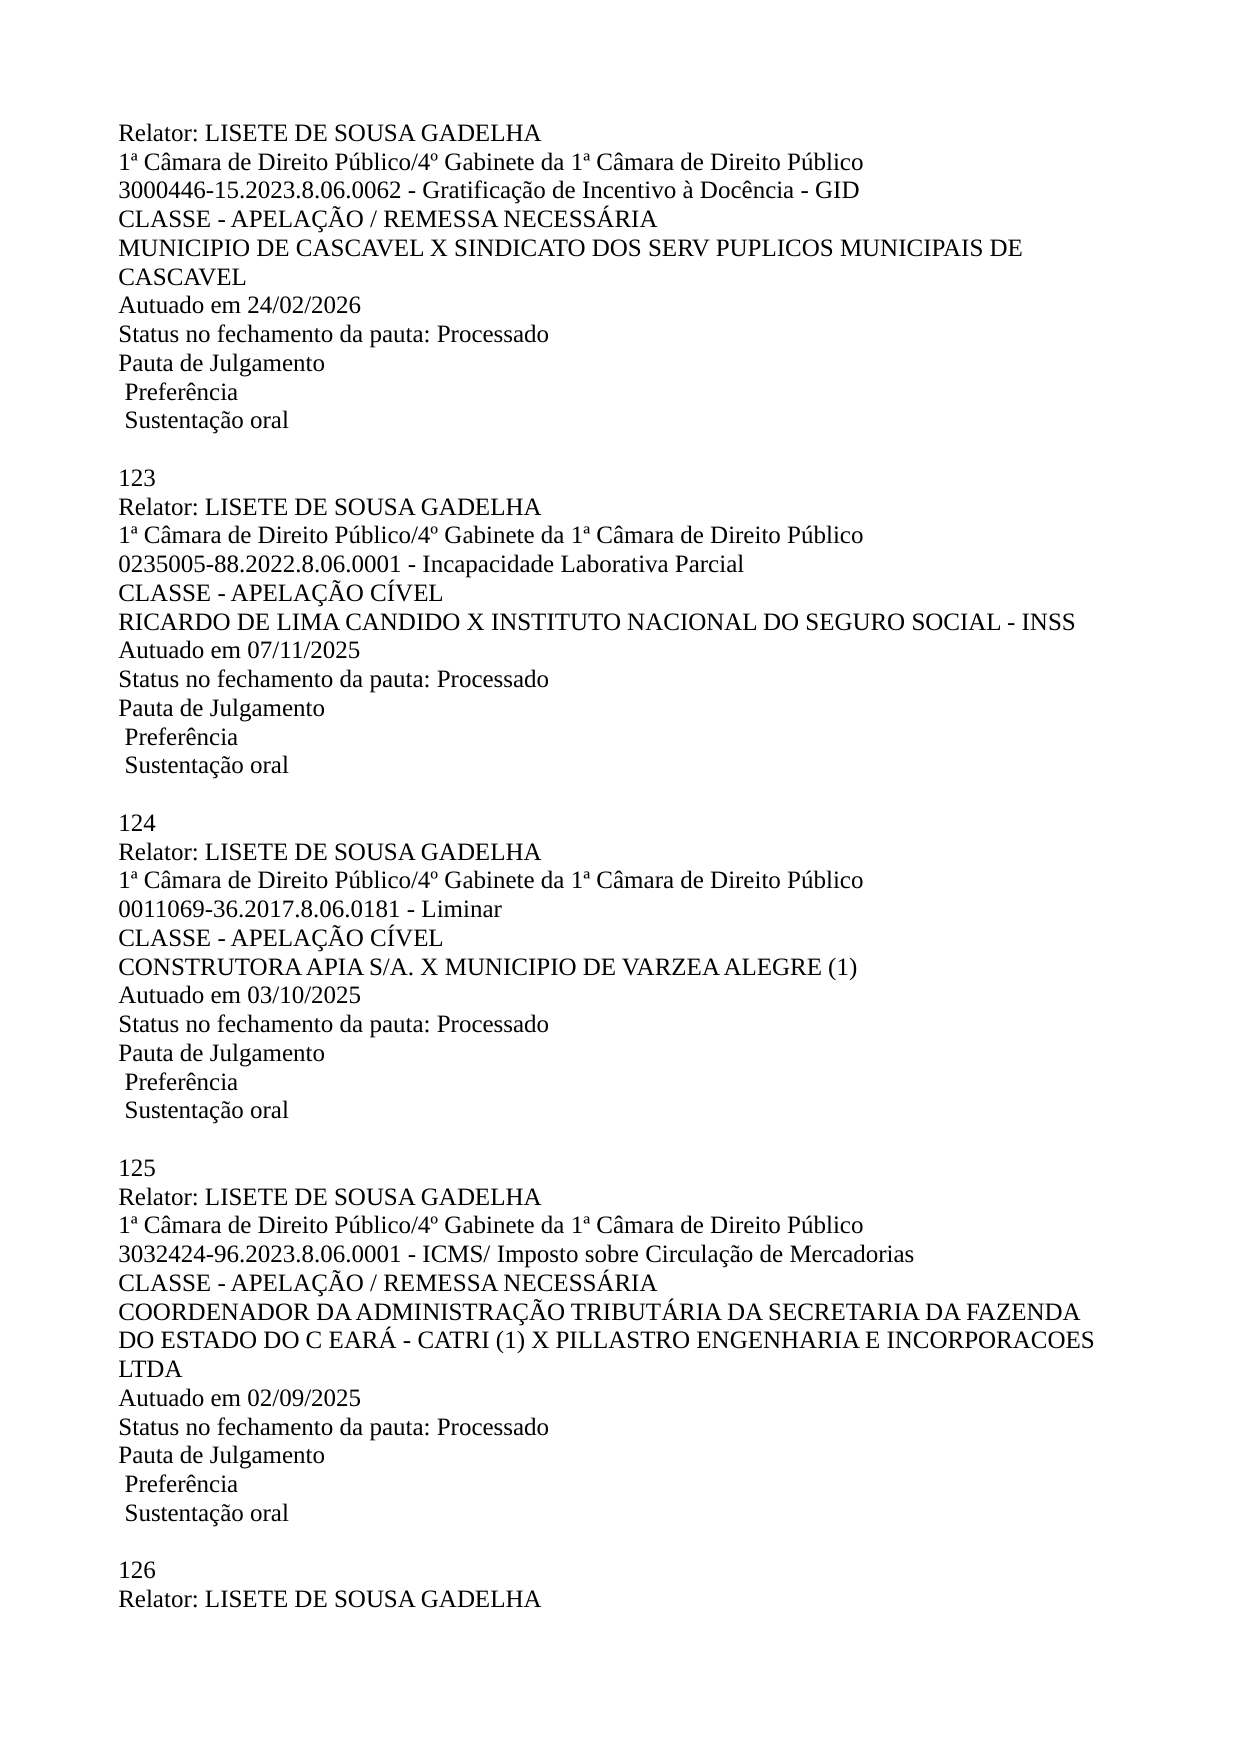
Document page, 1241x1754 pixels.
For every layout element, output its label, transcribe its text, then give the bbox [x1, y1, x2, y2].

text Relator: LISETE DE SOUSA GADELHA 1ª Câmara de Direito Público/4º Gabinete da 1ª Câmara de Direito Público 3000446-15.2023.8.06.0062 - Gratificação de Incentivo à Docência - GID CLASSE - APELAÇÃO / REMESSA NECESSÁRIA MUNICIPIO DE CASCAVEL X SINDICATO DOS SERV PUPLICOS MUNICIPAIS DE CASCAVEL Autuado em 24/02/2026 Status no fechamento da pauta: Processado Pauta de Julgamento Preferência Sustentação oral 123 Relator: LISETE DE SOUSA GADELHA 1ª Câmara de Direito Público/4º Gabinete da 1ª Câmara de Direito Público 0235005-88.2022.8.06.0001 - Incapacidade Laborativa Parcial CLASSE - APELAÇÃO CÍVEL RICARDO DE LIMA CANDIDO X INSTITUTO NACIONAL DO SEGURO SOCIAL - INSS Autuado em 07/11/2025 Status no fechamento da pauta: Processado Pauta de Julgamento Preferência Sustentação oral 124 Relator: LISETE DE SOUSA GADELHA 1ª Câmara de Direito Público/4º Gabinete da 1ª Câmara de Direito Público 0011069-36.2017.8.06.0181 - Liminar CLASSE - APELAÇÃO CÍVEL CONSTRUTORA APIA S/A. X MUNICIPIO DE VARZEA ALEGRE (1) Autuado em 03/10/2025 Status no fechamento da pauta: Processado Pauta de Julgamento Preferência Sustentação oral 125 Relator: LISETE DE SOUSA GADELHA 1ª Câmara de Direito Público/4º Gabinete da 1ª Câmara de Direito Público 3032424-96.2023.8.06.0001 - ICMS/ Imposto sobre Circulação de Mercadorias CLASSE - APELAÇÃO / REMESSA NECESSÁRIA COORDENADOR DA ADMINISTRAÇÃO TRIBUTÁRIA DA SECRETARIA DA FAZENDA DO ESTADO DO C EARÁ - CATRI (1) X PILLASTRO ENGENHARIA E INCORPORACOES LTDA Autuado em 02/09/2025 Status no fechamento da pauta: Processado Pauta de Julgamento Preferência Sustentação oral 126 Relator: LISETE DE SOUSA GADELHA [118, 118, 1122, 1613]
